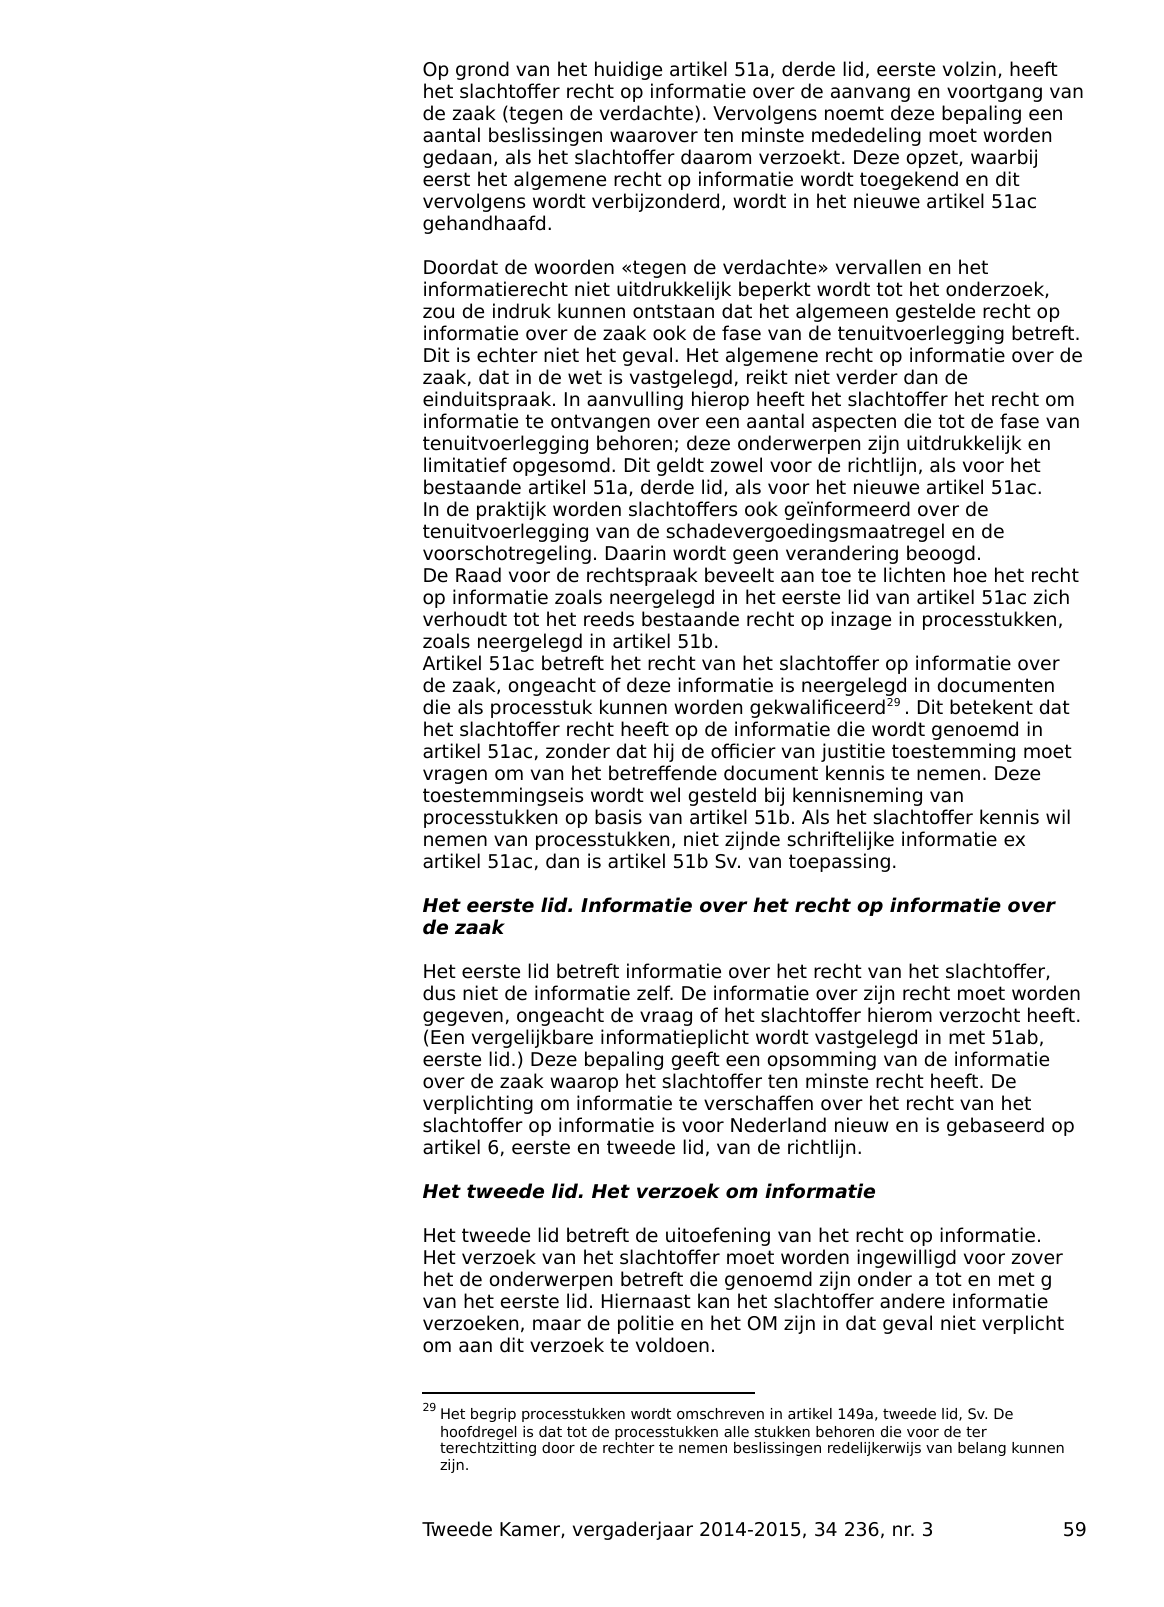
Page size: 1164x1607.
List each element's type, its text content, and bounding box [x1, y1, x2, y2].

text Het begrip processtukken wordt omschreven in artikel 149a, tweede lid, Sv. De hoofdregel is dat tot de processtukken alle stukken behoren die voor de ter terechtzitting door de rechter te nemen beslissingen redelijkerwijs van belang kunnen zijn. [422, 1402, 1087, 1474]
text Het verzoek van het slachtoffer moet worden ingewilligd voor zover het de onderwerpen betreft die genoemd zijn onder a tot en met g van het eerste lid. Hiernaast kan het slachtoffer andere informatie verzoeken, maar de politie en het OM zijn in dat geval niet verplicht om aan dit verzoek te voldoen. [422, 1247, 1087, 1357]
text Artikel 51ac betreft het recht van het slachtoffer op informatie over de zaak, ongeacht of deze informatie is neergelegd in documenten die als processtuk kunnen worden gekwalificeerd. Dit betekent dat het slachtoffer recht heeft op de informatie die wordt genoemd in artikel 51ac, zonder dat hij de officier van justitie toestemming moet vragen om van het betreffende document kennis te nemen. Deze toestemmingseis wordt wel gesteld bij kennisneming van processtukken op basis van artikel 51b. Als het slachtoffer kennis wil nemen van processtukken, niet zijnde schriftelijke informatie ex artikel 51ac, dan is artikel 51b Sv. van toepassing. [422, 653, 1087, 872]
text In de praktijk worden slachtoffers ook geïnformeerd over de tenuitvoerlegging van de schadevergoedingsmaatregel en de voorschotregeling. Daarin wordt geen verandering beoogd. [422, 499, 1087, 565]
text Op grond van het huidige artikel 51a, derde lid, eerste volzin, heeft het slachtoffer recht op informatie over de aanvang en voortgang van de zaak (tegen de verdachte). Vervolgens noemt deze bepaling een aantal beslissingen waarover ten minste mededeling moet worden gedaan, als het slachtoffer daarom verzoekt. Deze opzet, waarbij eerst het algemene recht op informatie wordt toegekend en dit vervolgens wordt verbijzonderd, wordt in het nieuwe artikel 51ac gehandhaafd. [422, 59, 1087, 235]
subtitle Het tweede lid. Het verzoek om informatie [422, 1181, 1087, 1203]
text Het tweede lid betreft de uitoefening van het recht op informatie. [422, 1225, 1087, 1247]
subtitle Het eerste lid. Informatie over het recht op informatie over de zaak [422, 895, 1087, 939]
text De Raad voor de rechtspraak beveelt aan toe te lichten hoe het recht op informatie zoals neergelegd in het eerste lid van artikel 51ac zich verhoudt tot het reeds bestaande recht op inzage in processtukken, zoals neergelegd in artikel 51b. [422, 565, 1087, 653]
text Doordat de woorden «tegen de verdachte» vervallen en het informatierecht niet uitdrukkelijk beperkt wordt tot het onderzoek, zou de indruk kunnen ontstaan dat het algemeen gestelde recht op informatie over de zaak ook de fase van de tenuitvoerlegging betreft. Dit is echter niet het geval. Het algemene recht op informatie over de zaak, dat in de wet is vastgelegd, reikt niet verder dan de einduitspraak. In aanvulling hierop heeft het slachtoffer het recht om informatie te ontvangen over een aantal aspecten die tot de fase van tenuitvoerlegging behoren; deze onderwerpen zijn uitdrukkelijk en limitatief opgesomd. Dit geldt zowel voor de richtlijn, als voor het bestaande artikel 51a, derde lid, als voor het nieuwe artikel 51ac. [422, 257, 1087, 499]
text Het eerste lid betreft informatie over het recht van het slachtoffer, dus niet de informatie zelf. De informatie over zijn recht moet worden gegeven, ongeacht de vraag of het slachtoffer hierom verzocht heeft. (Een vergelijkbare informatieplicht wordt vastgelegd in met 51ab, eerste lid.) Deze bepaling geeft een opsomming van de informatie over de zaak waarop het slachtoffer ten minste recht heeft. De verplichting om informatie te verschaffen over het recht van het slachtoffer op informatie is voor Nederland nieuw en is gebaseerd op artikel 6, eerste en tweede lid, van de richtlijn. [422, 961, 1087, 1159]
